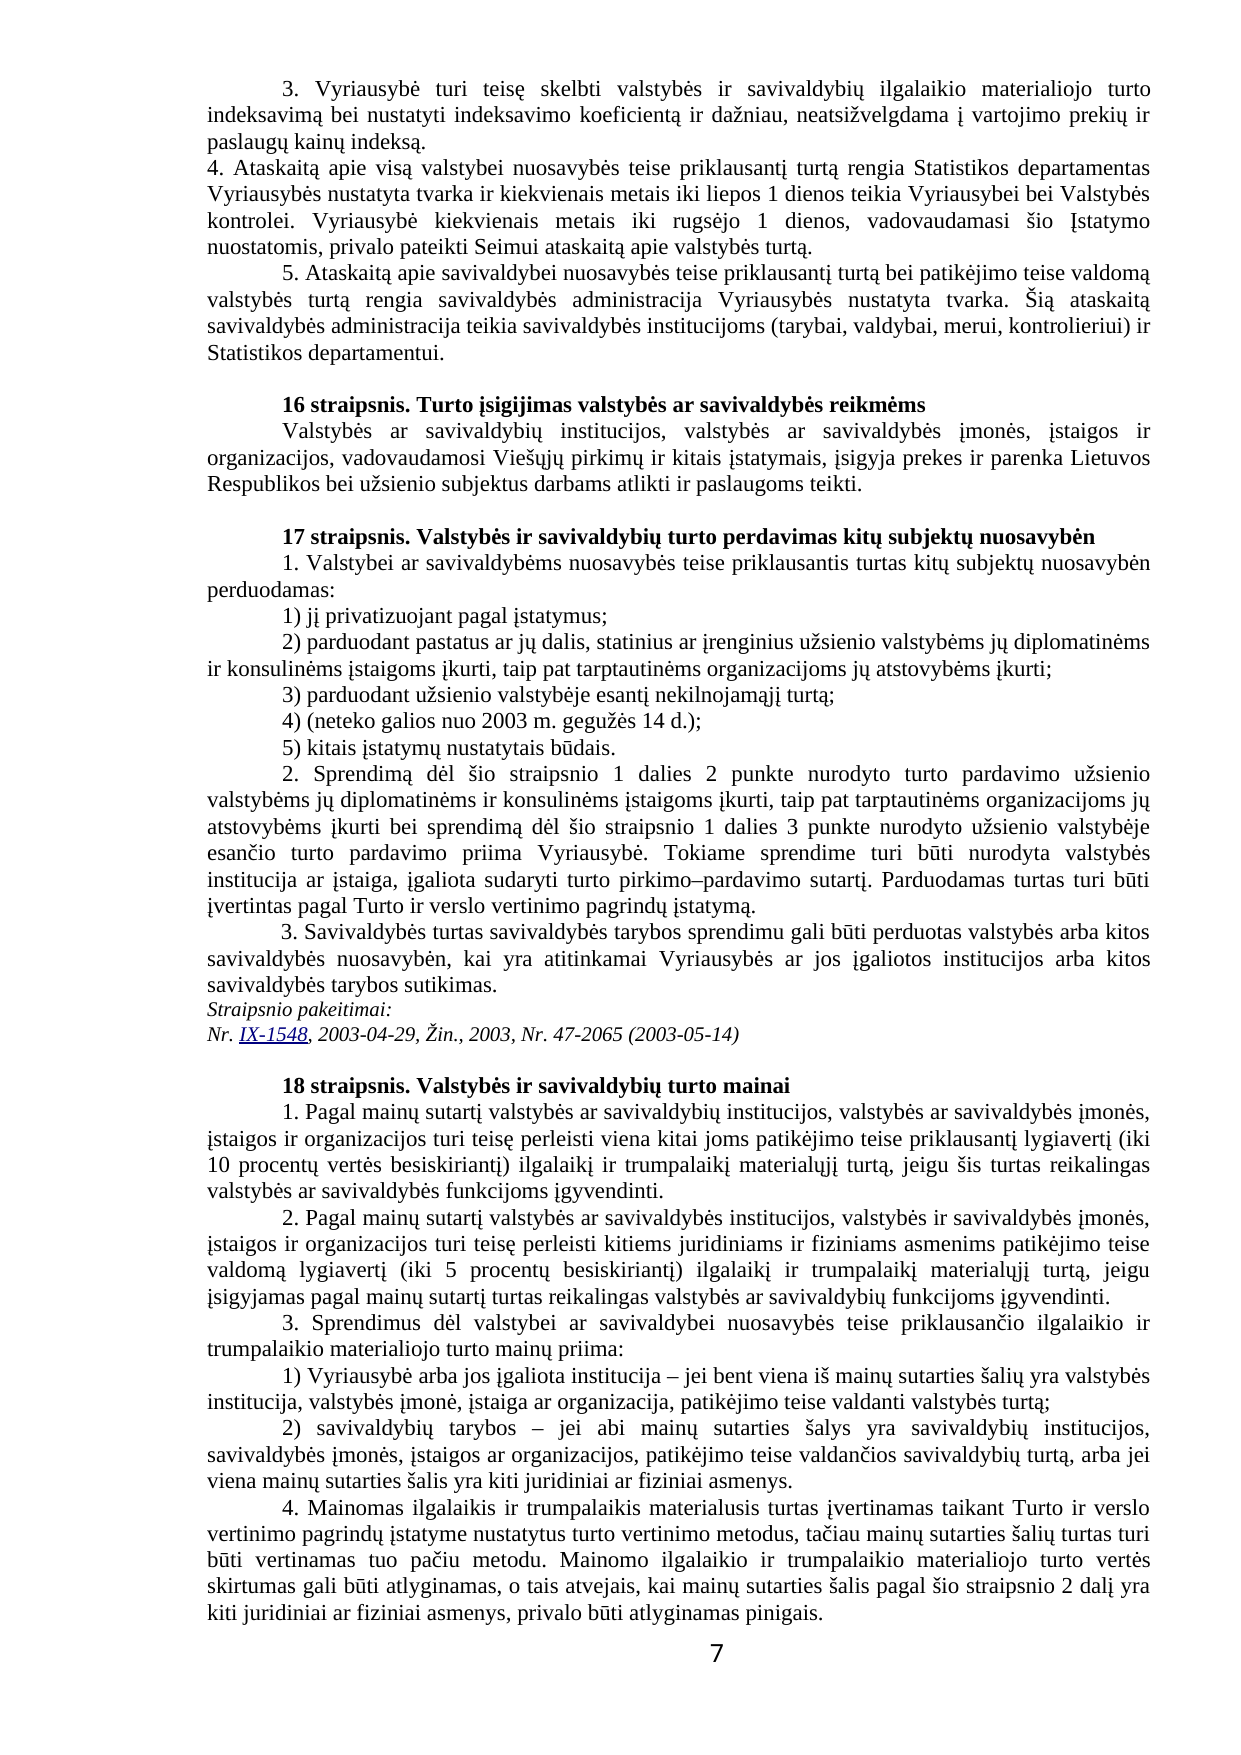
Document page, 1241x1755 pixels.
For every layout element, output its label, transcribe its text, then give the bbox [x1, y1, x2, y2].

text 3) parduodant užsienio valstybėje esantį nekilnojamąjį turtą; [207, 681, 1152, 707]
text 1. Valstybei ar savivaldybėms nuosavybės teise priklausantis turtas kitų subjektų nuosavybėn perduodamas: [207, 549, 1152, 602]
text 3. Sprendimus dėl valstybei ar savivaldybei nuosavybės teise priklausančio ilgalaikio ir trumpalaikio materialiojo turto mainų priima: [207, 1309, 1152, 1362]
text 16 straipsnis. Turto įsigijimas valstybės ar savivaldybės reikmėms [207, 391, 1152, 418]
text 4. Mainomas ilgalaikis ir trumpalaikis materialusis turtas įvertinamas taikant Turto ir verslo vertinimo pagrindų įstatyme nustatytus turto vertinimo metodus, tačiau mainų sutarties šalių turtas turi būti vertinamas tuo pačiu metodu. Mainomo ilgalaikio ir trumpalaikio materialiojo turto vertės skirtumas gali būti atlyginamas, o tais atvejais, kai mainų sutarties šalis pagal šio straipsnio 2 dalį yra kiti juridiniai ar fiziniai asmenys, privalo būti atlyginamas pinigais. [207, 1493, 1152, 1625]
text 1. Pagal mainų sutartį valstybės ar savivaldybių institucijos, valstybės ar savivaldybės įmonės, įstaigos ir organizacijos turi teisę perleisti viena kitai joms patikėjimo teise priklausantį lygiavertį (iki 10 procentų vertės besiskiriantį) ilgalaikį ir trumpalaikį materialųjį turtą, jeigu šis turtas reikalingas valstybės ar savivaldybės funkcijoms įgyvendinti. [207, 1098, 1152, 1204]
text 2) savivaldybių tarybos – jei abi mainų sutarties šalys yra savivaldybių institucijos, savivaldybės įmonės, įstaigos ar organizacijos, patikėjimo teise valdančios savivaldybių turtą, arba jei viena mainų sutarties šalis yra kiti juridiniai ar fiziniai asmenys. [207, 1414, 1152, 1493]
text 2. Sprendimą dėl šio straipsnio 1 dalies 2 punkte nurodyto turto pardavimo užsienio valstybėms jų diplomatinėms ir konsulinėms įstaigoms įkurti, taip pat tarptautinėms organizacijoms jų atstovybėms įkurti bei sprendimą dėl šio straipsnio 1 dalies 3 punkte nurodyto užsienio valstybėje esančio turto pardavimo priima Vyriausybė. Tokiame sprendime turi būti nurodyta valstybės institucija ar įstaiga, įgaliota sudaryti turto pirkimo–pardavimo sutartį. Parduodamas turtas turi būti įvertintas pagal Turto ir verslo vertinimo pagrindų įstatymą. [207, 760, 1152, 918]
text 18 straipsnis. Valstybės ir savivaldybių turto mainai [207, 1072, 1152, 1098]
text 3. Vyriausybė turi teisę skelbti valstybės ir savivaldybių ilgalaikio materialiojo turto indeksavimą bei nustatyti indeksavimo koeficientą ir dažniau, neatsižvelgdama į vartojimo prekių ir paslaugų kainų indeksą. [207, 75, 1152, 154]
text Nr. IX-1548, 2003-04-29, Žin., 2003, Nr. 47-2065 (2003-05-14) [207, 1021, 1152, 1046]
text 5. Ataskaitą apie savivaldybei nuosavybės teise priklausantį turtą bei patikėjimo teise valdomą valstybės turtą rengia savivaldybės administracija Vyriausybės nustatyta tvarka. Šią ataskaitą savivaldybės administracija teikia savivaldybės institucijoms (tarybai, valdybai, merui, kontrolieriui) ir Statistikos departamentui. [207, 259, 1152, 365]
text Valstybės ar savivaldybių institucijos, valstybės ar savivaldybės įmonės, įstaigos ir organizacijos, vadovaudamosi Viešųjų pirkimų ir kitais įstatymais, įsigyja prekes ir parenka Lietuvos Respublikos bei užsienio subjektus darbams atlikti ir paslaugoms teikti. [207, 418, 1152, 497]
text 4. Ataskaitą apie visą valstybei nuosavybės teise priklausantį turtą rengia Statistikos departamentas Vyriausybės nustatyta tvarka ir kiekvienais metais iki liepos 1 dienos teikia Vyriausybei bei Valstybės kontrolei. Vyriausybė kiekvienais metais iki rugsėjo 1 dienos, vadovaudamasi šio Įstatymo nuostatomis, privalo pateikti Seimui ataskaitą apie valstybės turtą. [207, 154, 1152, 259]
text 4) (neteko galios nuo 2003 m. gegužės 14 d.); [207, 707, 1152, 734]
text 1) Vyriausybė arba jos įgaliota institucija – jei bent viena iš mainų sutarties šalių yra valstybės institucija, valstybės įmonė, įstaiga ar organizacija, patikėjimo teise valdanti valstybės turtą; [207, 1362, 1152, 1414]
text Straipsnio pakeitimai: [207, 997, 1152, 1021]
text 3. Savivaldybės turtas savivaldybės tarybos sprendimu gali būti perduotas valstybės arba kitos savivaldybės nuosavybėn, kai yra atitinkamai Vyriausybės ar jos įgaliotos institucijos arba kitos savivaldybės tarybos sutikimas. [207, 918, 1152, 997]
text 2) parduodant pastatus ar jų dalis, statinius ar įrenginius užsienio valstybėms jų diplomatinėms ir konsulinėms įstaigoms įkurti, taip pat tarptautinėms organizacijoms jų atstovybėms įkurti; [207, 628, 1152, 681]
text 5) kitais įstatymų nustatytais būdais. [207, 734, 1152, 760]
text 2. Pagal mainų sutartį valstybės ar savivaldybės institucijos, valstybės ir savivaldybės įmonės, įstaigos ir organizacijos turi teisę perleisti kitiems juridiniams ir fiziniams asmenims patikėjimo teise valdomą lygiavertį (iki 5 procentų besiskiriantį) ilgalaikį ir trumpalaikį materialųjį turtą, jeigu įsigyjamas pagal mainų sutartį turtas reikalingas valstybės ar savivaldybių funkcijoms įgyvendinti. [207, 1204, 1152, 1309]
text 17 straipsnis. Valstybės ir savivaldybių turto perdavimas kitų subjektų nuosavybėn [282, 523, 1152, 549]
text 1) jį privatizuojant pagal įstatymus; [207, 602, 1152, 628]
